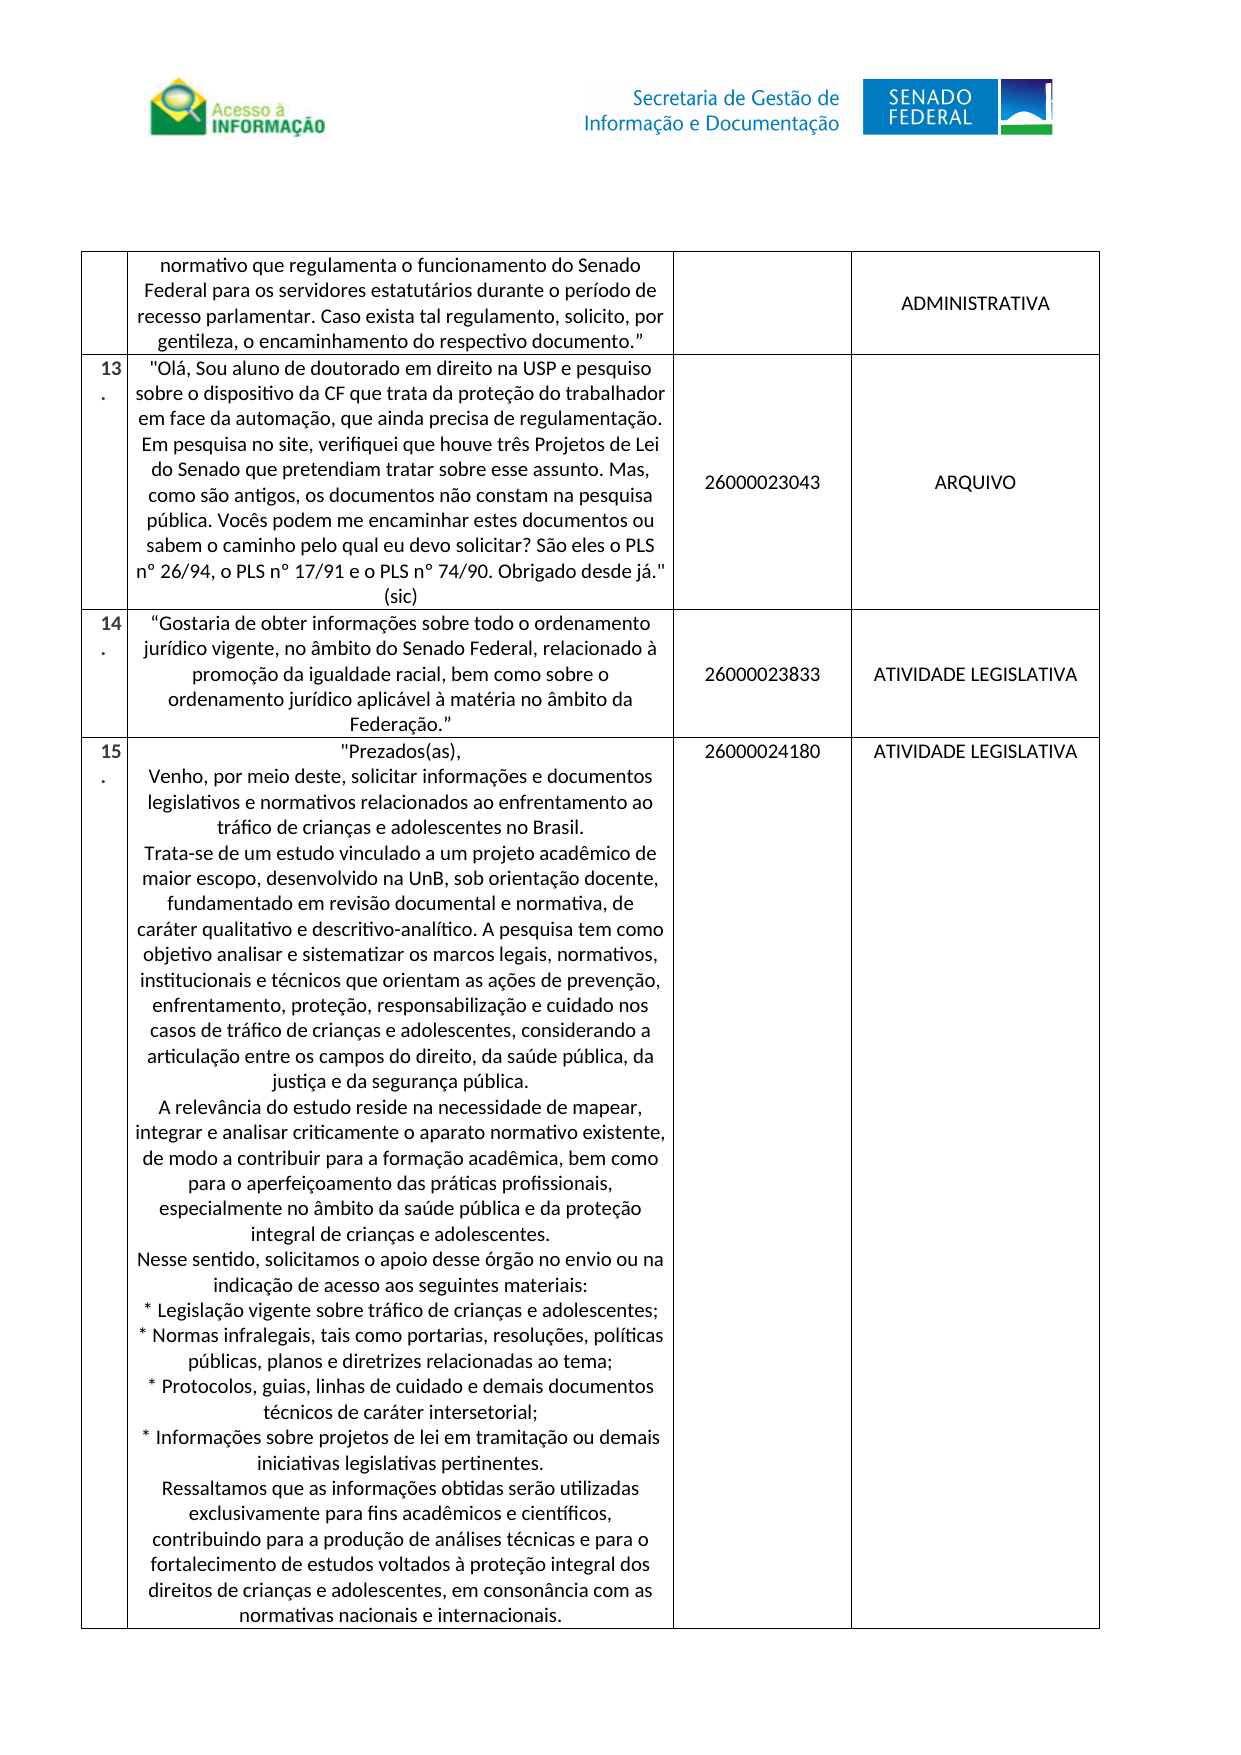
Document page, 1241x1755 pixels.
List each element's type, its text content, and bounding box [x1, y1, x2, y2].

table_cell 26000024180 [674, 738, 851, 1628]
table_cell ARQUIVO [852, 355, 1099, 609]
table_cell normativo que regulamenta o funcionamento do Senado Federal para os servidores estatutários durante o período de recesso parlamentar. Caso exista tal regulamento, solicito, por gentileza, o encaminhamento do respectivo documento.” [128, 252, 673, 354]
table_cell 26000023043 [674, 355, 851, 609]
table_cell [82, 355, 127, 609]
table_cell 26000023833 [674, 610, 851, 737]
table_cell ATIVIDADE LEGISLATIVA [852, 738, 1099, 1628]
table_cell [82, 738, 127, 1628]
table_cell [674, 252, 851, 354]
table_cell ADMINISTRATIVA [852, 252, 1099, 354]
table_cell ATIVIDADE LEGISLATIVA [852, 610, 1099, 737]
table_cell [82, 610, 127, 737]
table_cell "Prezados(as), Venho, por meio deste, solicitar informações e documentos legislativos e normativos relacionados ao enfrentamento ao tráfico de crianças e adolescentes no Brasil. Trata-se de um estudo vinculado a um projeto acadêmico de maior escopo, desenvolvido na UnB, sob orientação docente, fundamentado em revisão documental e normativa, de caráter qualitativo e descritivo-analítico. A pesquisa tem como objetivo analisar e sistematizar os marcos legais, normativos, institucionais e técnicos que orientam as ações de prevenção, enfrentamento, proteção, responsabilização e cuidado nos casos de tráfico de crianças e adolescentes, considerando a articulação entre os campos do direito, da saúde pública, da justiça e da segurança pública. A relevância do estudo reside na necessidade de mapear, integrar e analisar criticamente o aparato normativo existente, de modo a contribuir para a formação acadêmica, bem como para o aperfeiçoamento das práticas profissionais, especialmente no âmbito da saúde pública e da proteção integral de crianças e adolescentes. Nesse sentido, solicitamos o apoio desse órgão no envio ou na indicação de acesso aos seguintes materiais: * Legislação vigente sobre tráfico de crianças e adolescentes; * Normas infralegais, tais como portarias, resoluções, políticas públicas, planos e diretrizes relacionadas ao tema; * Protocolos, guias, linhas de cuidado e demais documentos técnicos de caráter intersetorial; * Informações sobre projetos de lei em tramitação ou demais iniciativas legislativas pertinentes. Ressaltamos que as informações obtidas serão utilizadas exclusivamente para fins acadêmicos e científicos, contribuindo para a produção de análises técnicas e para o fortalecimento de estudos voltados à proteção integral dos direitos de crianças e adolescentes, em consonância com as normativas nacionais e internacionais. [128, 738, 673, 1628]
table_cell [82, 252, 127, 354]
table_cell "Olá, Sou aluno de doutorado em direito na USP e pesquiso sobre o dispositivo da CF que trata da proteção do trabalhador em face da automação, que ainda precisa de regulamentação. Em pesquisa no site, verifiquei que houve três Projetos de Lei do Senado que pretendiam tratar sobre esse assunto. Mas, como são antigos, os documentos não constam na pesquisa pública. Vocês podem me encaminhar estes documentos ou sabem o caminho pelo qual eu devo solicitar? São eles o PLS nº 26/94, o PLS nº 17/91 e o PLS nº 74/90. Obrigado desde já." (sic) [128, 355, 673, 609]
table_cell “Gostaria de obter informações sobre todo o ordenamento jurídico vigente, no âmbito do Senado Federal, relacionado à promoção da igualdade racial, bem como sobre o ordenamento jurídico aplicável à matéria no âmbito da Federação.” [128, 610, 673, 737]
